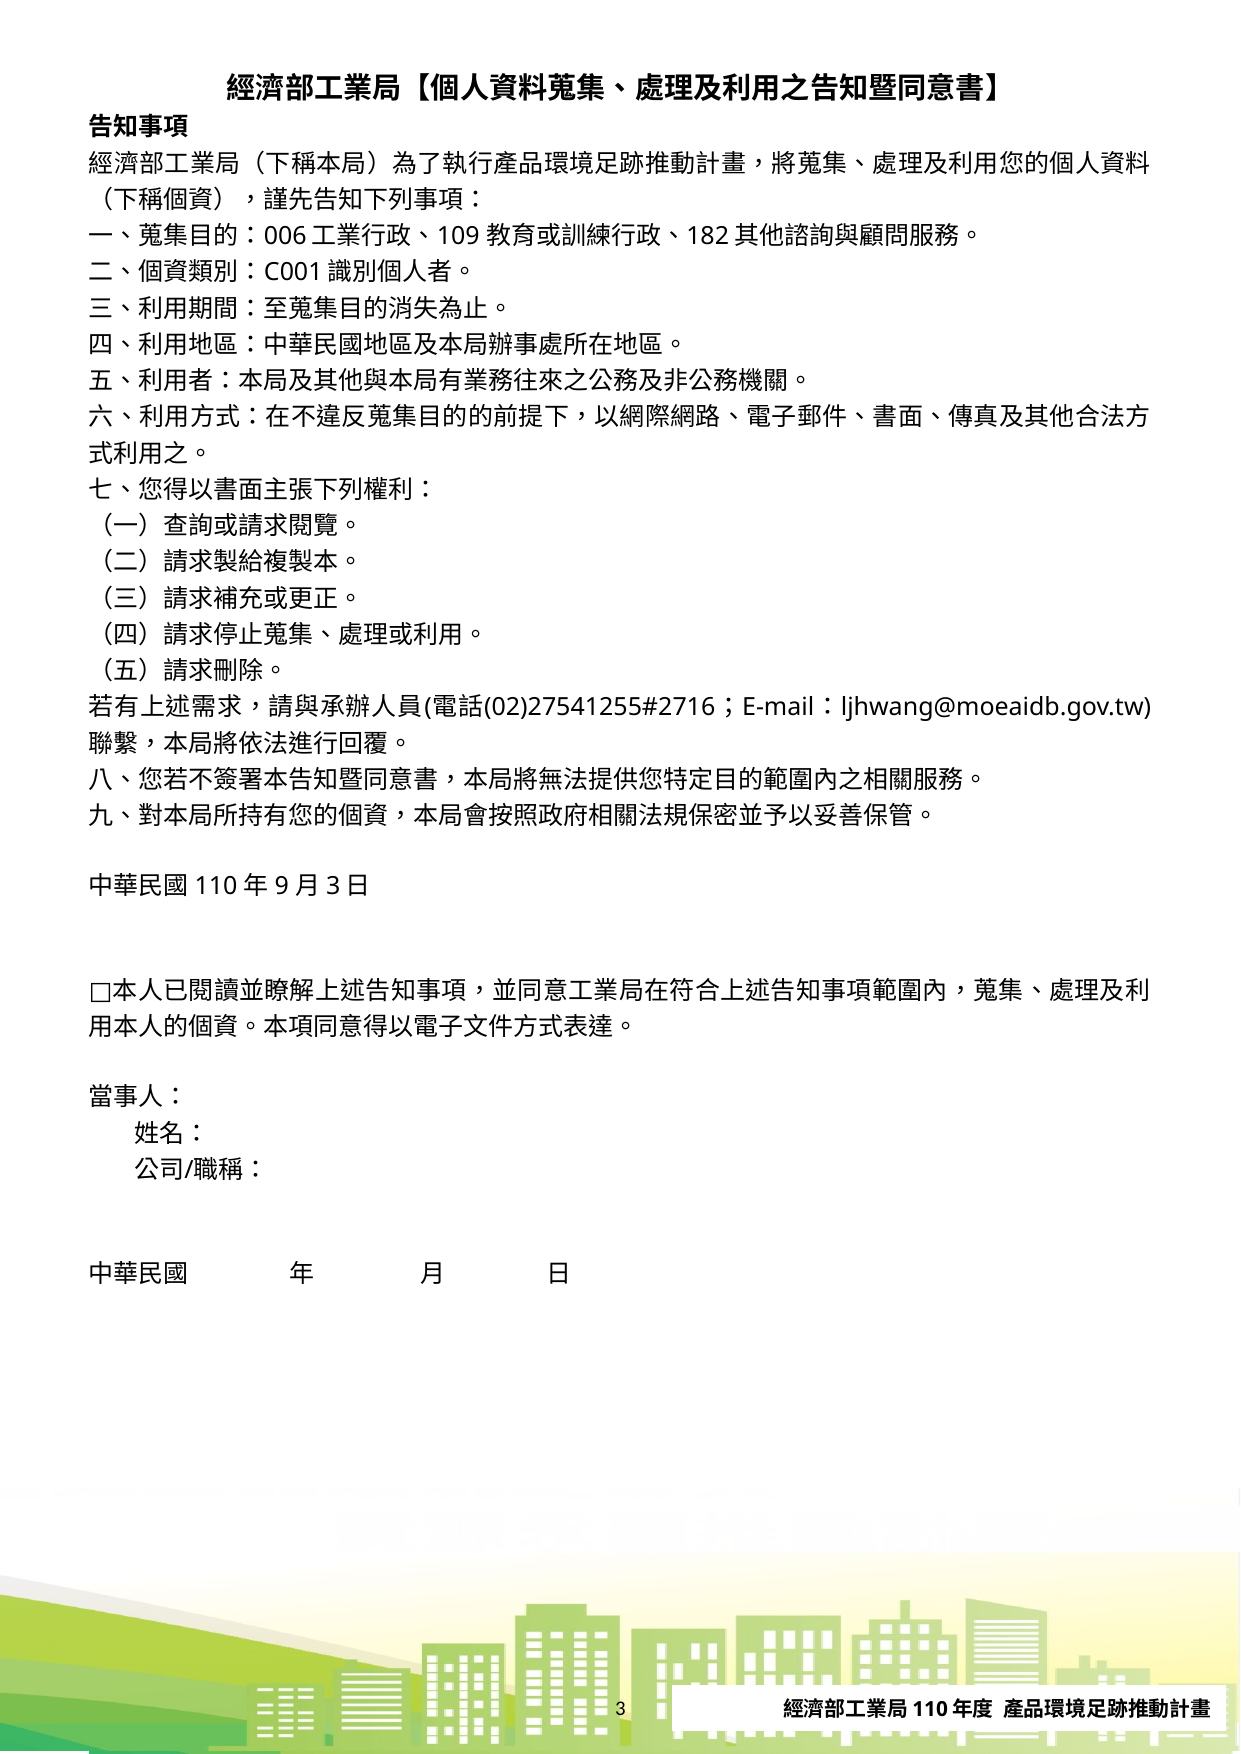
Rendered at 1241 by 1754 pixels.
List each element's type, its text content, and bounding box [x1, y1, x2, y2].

text 六、利用方式：在不違反蒐集目的的前提下，以網際網路、電子郵件、書面、傳真及其他合法方式利用之。 [89, 397, 1152, 469]
text 九、對本局所持有您的個資，本局會按照政府相關法規保密並予以妥善保管。 [89, 796, 1152, 832]
text 五、利用者：本局及其他與本局有業務往來之公務及非公務機關。 [89, 361, 1152, 397]
text 姓名： [89, 1113, 1152, 1149]
text 八、您若不簽署本告知暨同意書，本局將無法提供您特定目的範圍內之相關服務。 [89, 759, 1152, 796]
text 二、個資類別：C001識別個人者。 [89, 252, 1152, 288]
text 經濟部工業局（下稱本局）為了執行產品環境足跡推動計畫，將蒐集、處理及利用您的個人資料（下稱個資），謹先告知下列事項： [89, 143, 1152, 216]
text 告知事項 [89, 107, 1152, 143]
text 若有上述需求，請與承辦人員(電話(02)27541255#2716；E-mail：ljhwang@moeaidb.gov.tw)聯繫，本局將依法進行回覆。 [89, 687, 1152, 759]
text □本人已閱讀並瞭解上述告知事項，並同意工業局在符合上述告知事項範圍內，蒐集、處理及利用本人的個資。本項同意得以電子文件方式表達。 [89, 970, 1152, 1043]
text 經濟部工業局【個人資料蒐集、處理及利用之告知暨同意書】 [89, 64, 1152, 107]
text （二）請求製給複製本。 [89, 542, 1152, 578]
text （四）請求停止蒐集、處理或利用。 [89, 614, 1152, 651]
text （五）請求刪除。 [89, 651, 1152, 687]
text 三、利用期間：至蒐集目的消失為止。 [89, 288, 1152, 324]
text 七、您得以書面主張下列權利： [89, 469, 1152, 506]
text 一、蒐集目的：006工業行政、109 教育或訓練行政、182其他諮詢與顧問服務。 [89, 216, 1152, 252]
text （三）請求補充或更正。 [89, 578, 1152, 614]
text 中華民國 年 月 日 [89, 1254, 1152, 1290]
text 四、利用地區：中華民國地區及本局辦事處所在地區。 [89, 324, 1152, 361]
text （一）查詢或請求閱覽。 [89, 506, 1152, 542]
text 公司/職稱： [89, 1149, 1152, 1186]
text 當事人： [89, 1077, 1152, 1113]
text 中華民國 110 年 9 月 3日 [89, 866, 1152, 902]
